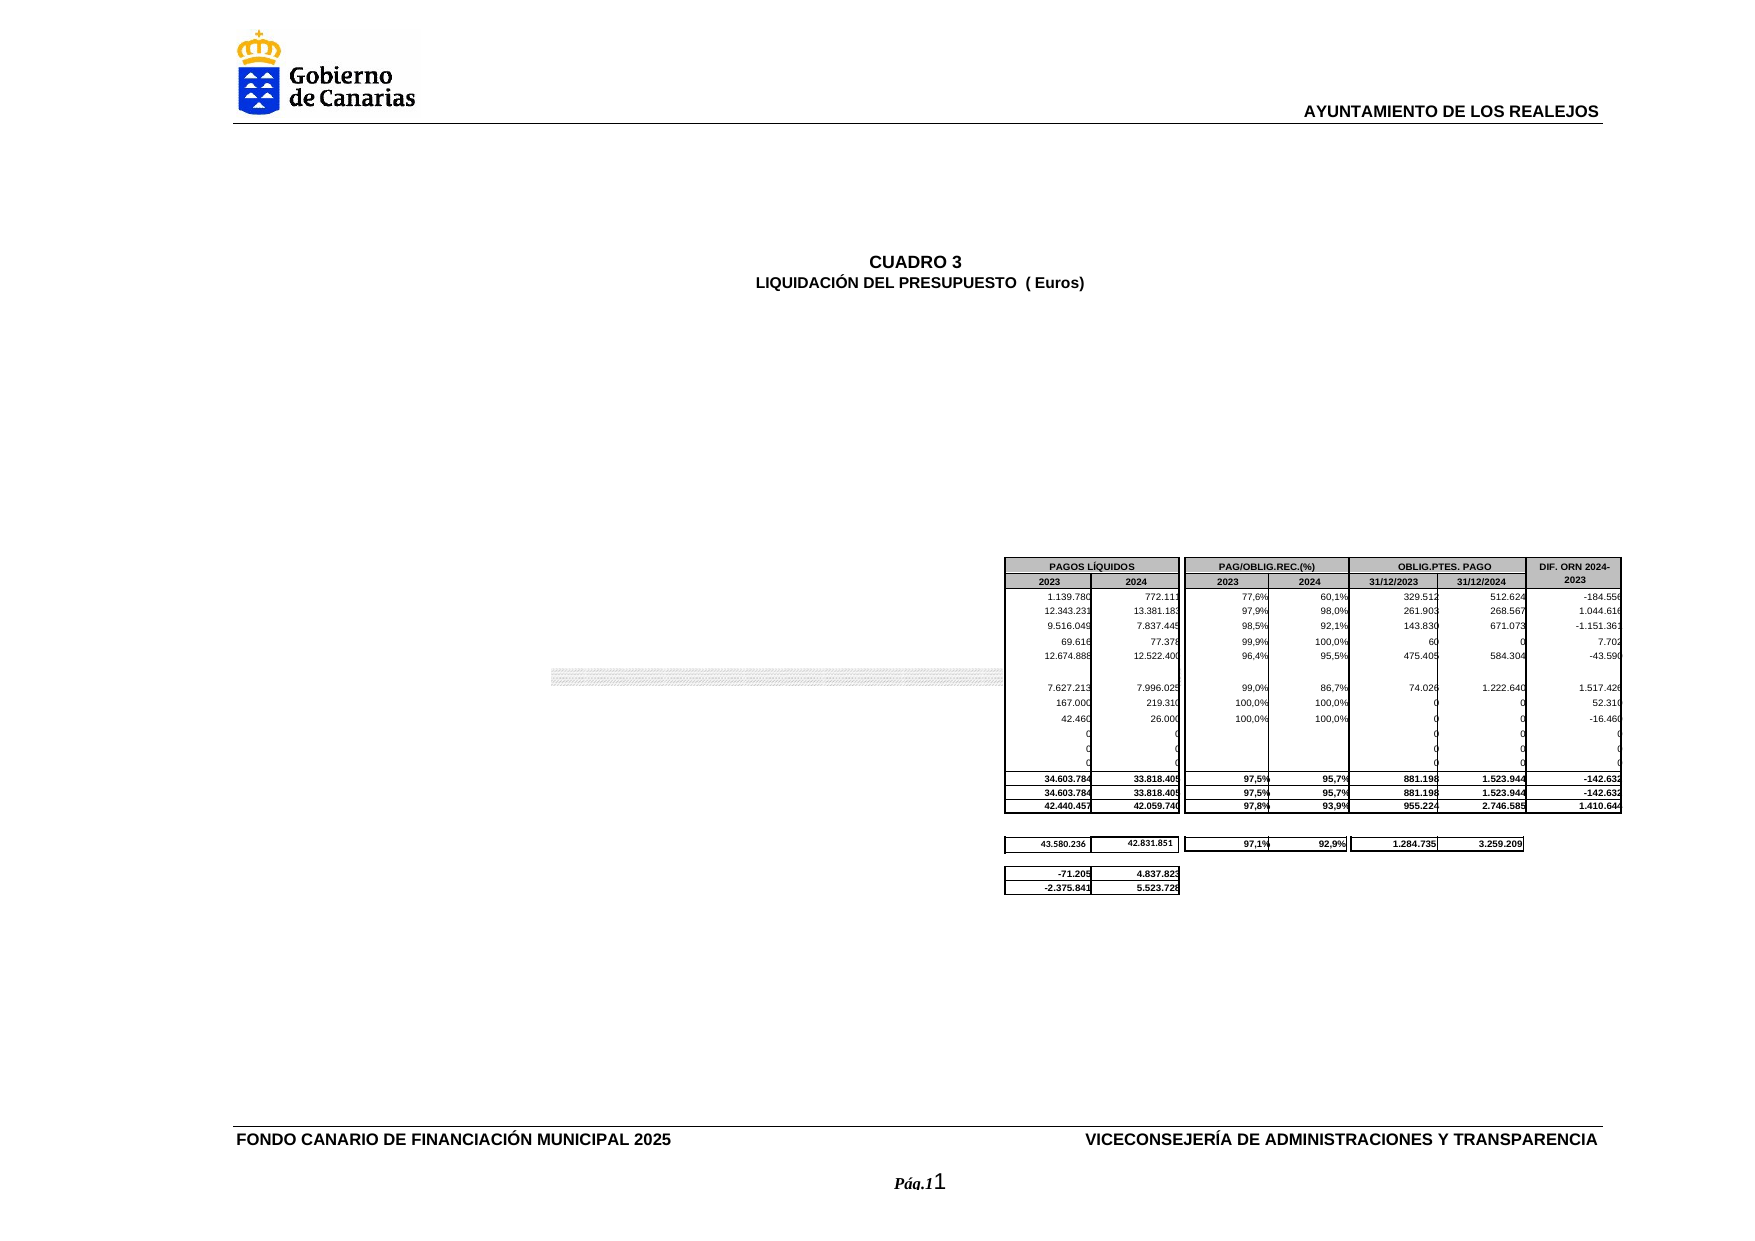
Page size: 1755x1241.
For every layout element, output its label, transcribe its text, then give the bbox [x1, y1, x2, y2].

table_header 3.259.209 [1438, 838, 1523, 850]
table_cell 1.523.944 [1438, 786, 1525, 798]
table_cell 96,4% [1186, 649, 1268, 664]
table_cell -184.556 [1527, 589, 1620, 603]
table_cell 2.746.585 [1438, 800, 1525, 812]
table_cell 95,7% [1269, 786, 1348, 798]
table_cell 31/12/2023 [1350, 574, 1437, 588]
table_cell 0 [1092, 726, 1178, 741]
table_cell 26.000 [1092, 711, 1178, 726]
table_cell 329.512 [1350, 589, 1437, 603]
table_cell -43.590 [1527, 649, 1620, 664]
table_cell 33.818.405 [1092, 786, 1178, 798]
table_header 4.837.823 [1092, 867, 1178, 880]
table_cell 268.567 [1438, 603, 1525, 618]
table_header DIF. ORN 2024- 2023 [1527, 558, 1620, 588]
table_cell 1.222.640 [1438, 680, 1525, 695]
table_cell [1092, 664, 1178, 680]
table_cell 0 [1438, 711, 1525, 726]
table_cell 0 [1438, 757, 1525, 771]
table_cell 1.523.944 [1438, 772, 1525, 785]
table_cell [1269, 726, 1348, 741]
table_cell [1186, 741, 1268, 757]
table_cell 13.381.183 [1092, 603, 1178, 618]
table_cell -1.151.361 [1527, 619, 1620, 634]
table_cell 77,6% [1186, 589, 1268, 603]
table_cell 0 [1350, 741, 1437, 757]
table_cell [1269, 741, 1348, 757]
table_cell 34.603.784 [1006, 772, 1090, 785]
table_cell 97,5% [1186, 772, 1268, 785]
table_cell [1269, 664, 1348, 680]
table_cell 0 [1092, 757, 1178, 771]
table_cell 86,7% [1269, 680, 1348, 695]
table_cell 100,0% [1186, 695, 1268, 711]
table_cell 0 [1350, 726, 1437, 741]
table_cell 34.603.784 [1006, 786, 1090, 798]
table_cell [1186, 664, 1268, 680]
table_cell 99,0% [1186, 680, 1268, 695]
table_cell 2023 [1006, 574, 1090, 588]
table_cell 7.837.445 [1092, 619, 1178, 634]
table_cell 9.516.049 [1006, 619, 1090, 634]
table_cell 167.000 [1006, 695, 1090, 711]
table_cell 98,5% [1186, 619, 1268, 634]
table_cell -142.632 [1527, 786, 1620, 798]
table_cell 99,9% [1186, 634, 1268, 649]
table_cell 0 [1527, 741, 1620, 757]
table_cell 74.026 [1350, 680, 1437, 695]
table_cell [1438, 664, 1525, 680]
table_cell 143.830 [1350, 619, 1437, 634]
table_cell 955.224 [1350, 800, 1437, 812]
table_cell 100,0% [1269, 695, 1348, 711]
table_header PAGOS LÍQUIDOS [1006, 558, 1178, 572]
table_cell 0 [1006, 741, 1090, 757]
table_cell 2024 [1092, 574, 1178, 588]
table_cell -142.632 [1527, 772, 1620, 785]
text LIQUIDACIÓN DEL PRESUPUESTO ( Euros) [452, 274, 1387, 292]
table_cell 475.405 [1350, 649, 1437, 664]
table_cell [1006, 664, 1090, 680]
table_cell 1.517.426 [1527, 680, 1620, 695]
table_cell 77.378 [1092, 634, 1178, 649]
table_cell 33.818.405 [1092, 772, 1178, 785]
table_cell [1186, 726, 1268, 741]
table_cell 0 [1438, 634, 1525, 649]
table_cell 261.903 [1350, 603, 1437, 618]
table_cell 1.410.644 [1527, 800, 1620, 812]
table_cell 100,0% [1269, 711, 1348, 726]
table_cell 0 [1527, 757, 1620, 771]
table_cell 0 [1350, 711, 1437, 726]
table_cell -2.375.841 [1006, 881, 1090, 893]
table_cell -16.460 [1527, 711, 1620, 726]
table_cell 584.304 [1438, 649, 1525, 664]
table_cell 97,8% [1186, 800, 1268, 812]
table_cell 0 [1438, 741, 1525, 757]
table_header -71.205 [1006, 867, 1090, 880]
table_cell 0 [1350, 757, 1437, 771]
table_header OBLIG.PTES. PAGO [1350, 558, 1525, 572]
table_cell 93,9% [1269, 800, 1348, 812]
table_cell 42.059.740 [1092, 800, 1178, 812]
table_cell 0 [1527, 726, 1620, 741]
table_cell 12.343.231 [1006, 603, 1090, 618]
table_header 97,1% [1186, 838, 1268, 850]
table_cell 60 [1350, 634, 1437, 649]
table_cell 0 [1438, 726, 1525, 741]
table_cell 0 [1092, 741, 1178, 757]
table_cell 7.996.025 [1092, 680, 1178, 695]
table_cell [1527, 664, 1620, 680]
table_cell 69.616 [1006, 634, 1090, 649]
table_header 92,9% [1269, 838, 1346, 850]
table_cell 100,0% [1269, 634, 1348, 649]
table_header PAG/OBLIG.REC.(%) [1186, 558, 1348, 572]
table_cell 95,5% [1269, 649, 1348, 664]
table_cell 7.627.213 [1006, 680, 1090, 695]
table_cell 512.624 [1438, 589, 1525, 603]
text CUADRO 3 [443, 252, 1387, 273]
table_cell 2023 [1186, 574, 1268, 588]
table_header 1.284.735 [1352, 838, 1437, 850]
table_cell 671.073 [1438, 619, 1525, 634]
table_cell 97,9% [1186, 603, 1268, 618]
table_cell 42.460 [1006, 711, 1090, 726]
table_cell 0 [1350, 695, 1437, 711]
table_cell 100,0% [1186, 711, 1268, 726]
table_cell 219.310 [1092, 695, 1178, 711]
table_cell 95,7% [1269, 772, 1348, 785]
table_cell 7.702 [1527, 634, 1620, 649]
table_cell 5.523.728 [1092, 881, 1178, 893]
table_cell [1350, 664, 1437, 680]
table_cell 1.044.616 [1527, 603, 1620, 618]
table_cell 31/12/2024 [1438, 574, 1525, 588]
table_cell 60,1% [1269, 589, 1348, 603]
table_cell 42.440.457 [1006, 800, 1090, 812]
table_cell 0 [1006, 726, 1090, 741]
table_cell 12.522.400 [1092, 649, 1178, 664]
table_cell 772.111 [1092, 589, 1178, 603]
table_cell 881.198 [1350, 772, 1437, 785]
table_cell [1186, 757, 1268, 771]
table_cell 97,5% [1186, 786, 1268, 798]
table_cell 98,0% [1269, 603, 1348, 618]
table_cell 52.310 [1527, 695, 1620, 711]
table_cell 0 [1438, 695, 1525, 711]
table_cell 12.674.888 [1006, 649, 1090, 664]
table_cell [1269, 757, 1348, 771]
table_cell 92,1% [1269, 619, 1348, 634]
table_cell 2024 [1269, 574, 1348, 588]
table_cell 1.139.780 [1006, 589, 1090, 603]
table_cell 881.198 [1350, 786, 1437, 798]
table_cell 0 [1006, 757, 1090, 771]
